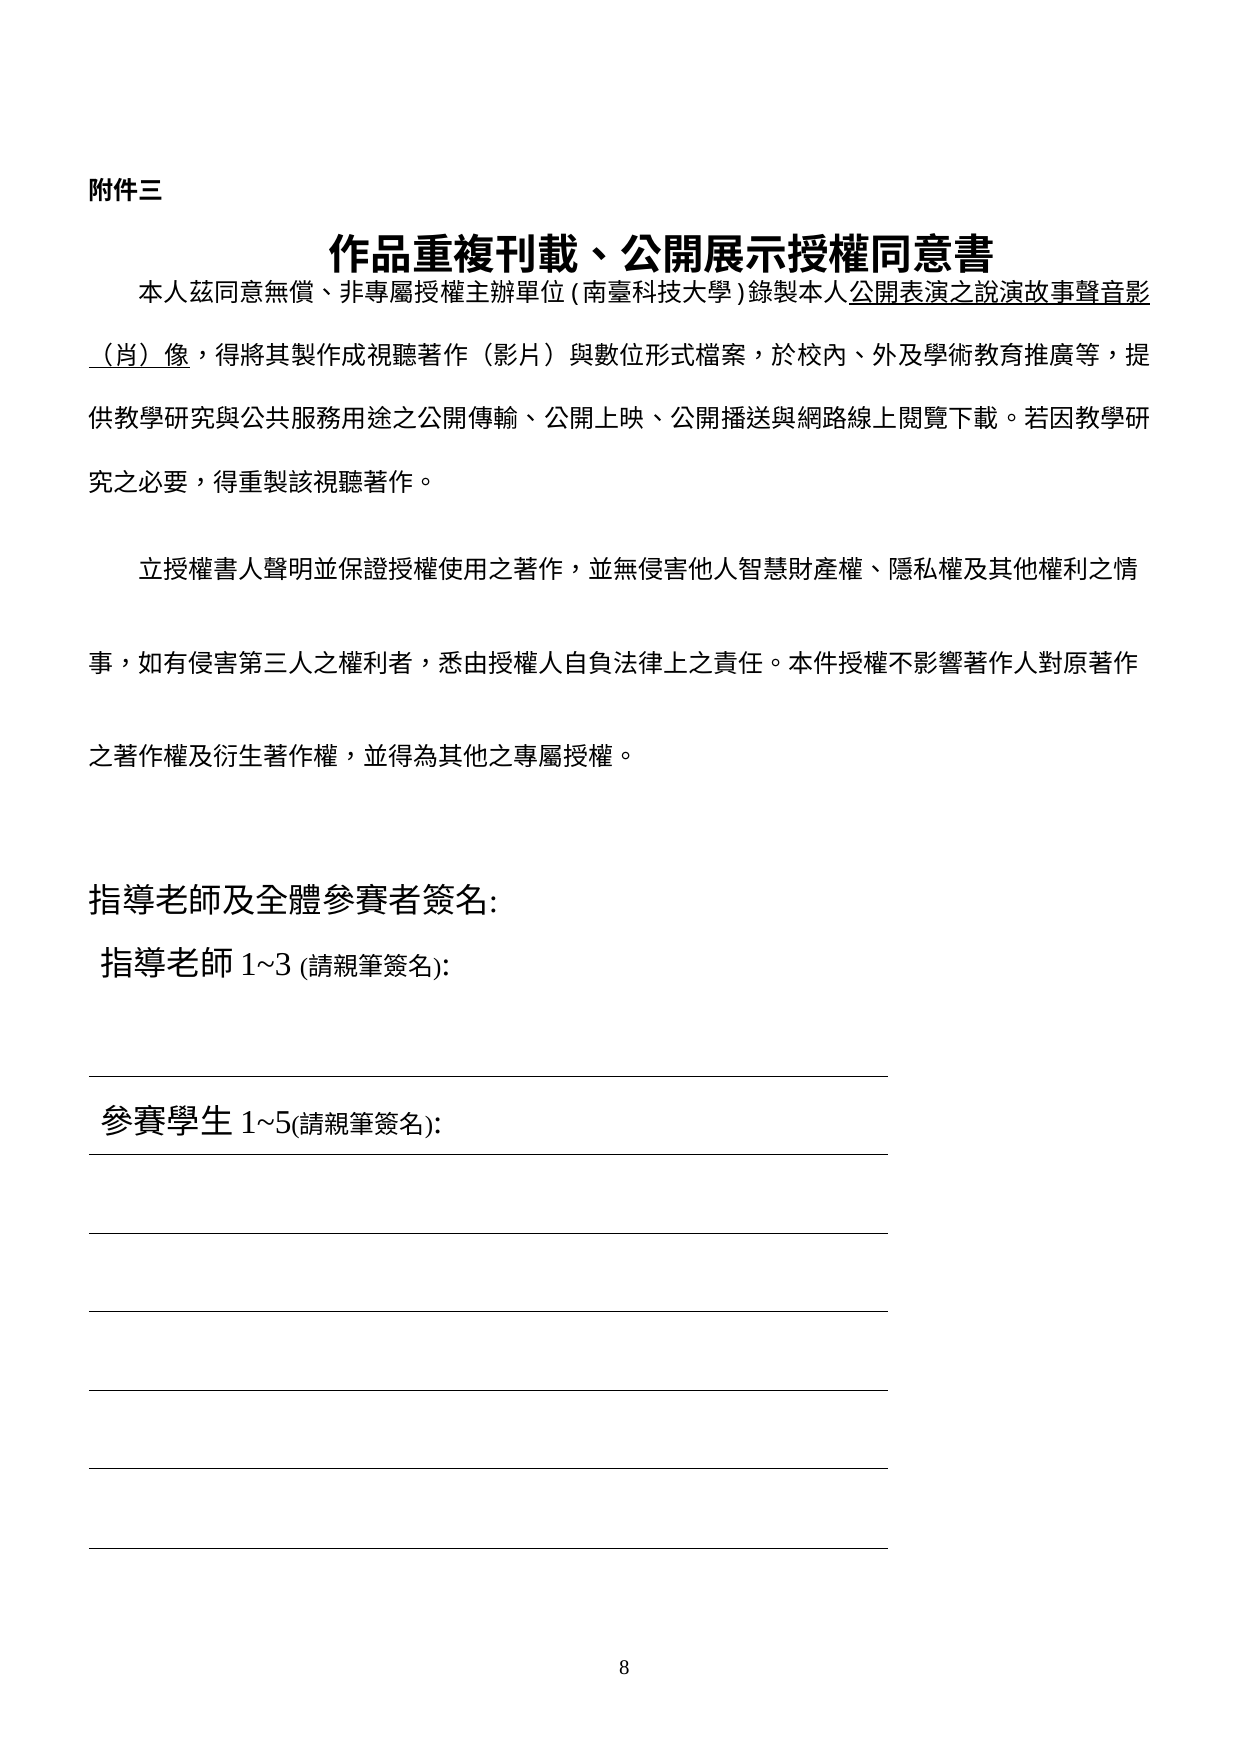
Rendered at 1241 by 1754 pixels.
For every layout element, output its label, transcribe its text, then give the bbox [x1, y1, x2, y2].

text 指導老師及全體參賽者簽名: [89, 856, 1152, 919]
table_cell 參賽學生1~5(請親筆簽名): [89, 1077, 888, 1154]
text 本人茲同意無償、非專屬授權主辦單位(南臺科技大學)錄製本人公開表演之說演故事聲音影（肖）像，得將其製作成視聽著作（影片）與數位形式檔案，於校內、外及學術教育推廣等，提供教學研究與公共服務用途之公開傳輸、公開上映、公開播送與網路線上閱覽下載。若因教學研究之必要，得重製該視聽著作。 [89, 272, 1152, 499]
table_cell [89, 1234, 888, 1311]
table_cell [89, 1391, 888, 1468]
table_cell [89, 1155, 888, 1233]
text 附件三 [89, 147, 1152, 209]
table_cell [89, 1312, 888, 1389]
text 作品重複刊載、公開展示授權同意書 [89, 209, 1152, 272]
text 立授權書人聲明並保證授權使用之著作，並無侵害他人智慧財產權、隱私權及其他權利之情事，如有侵害第三人之權利者，悉由授權人自負法律上之責任。本件授權不影響著作人對原著作之著作權及衍生著作權，並得為其他之專屬授權。 [89, 526, 1152, 776]
table_header 指導老師1~3 (請親筆簽名): [89, 919, 888, 1076]
table_cell [89, 1469, 888, 1548]
